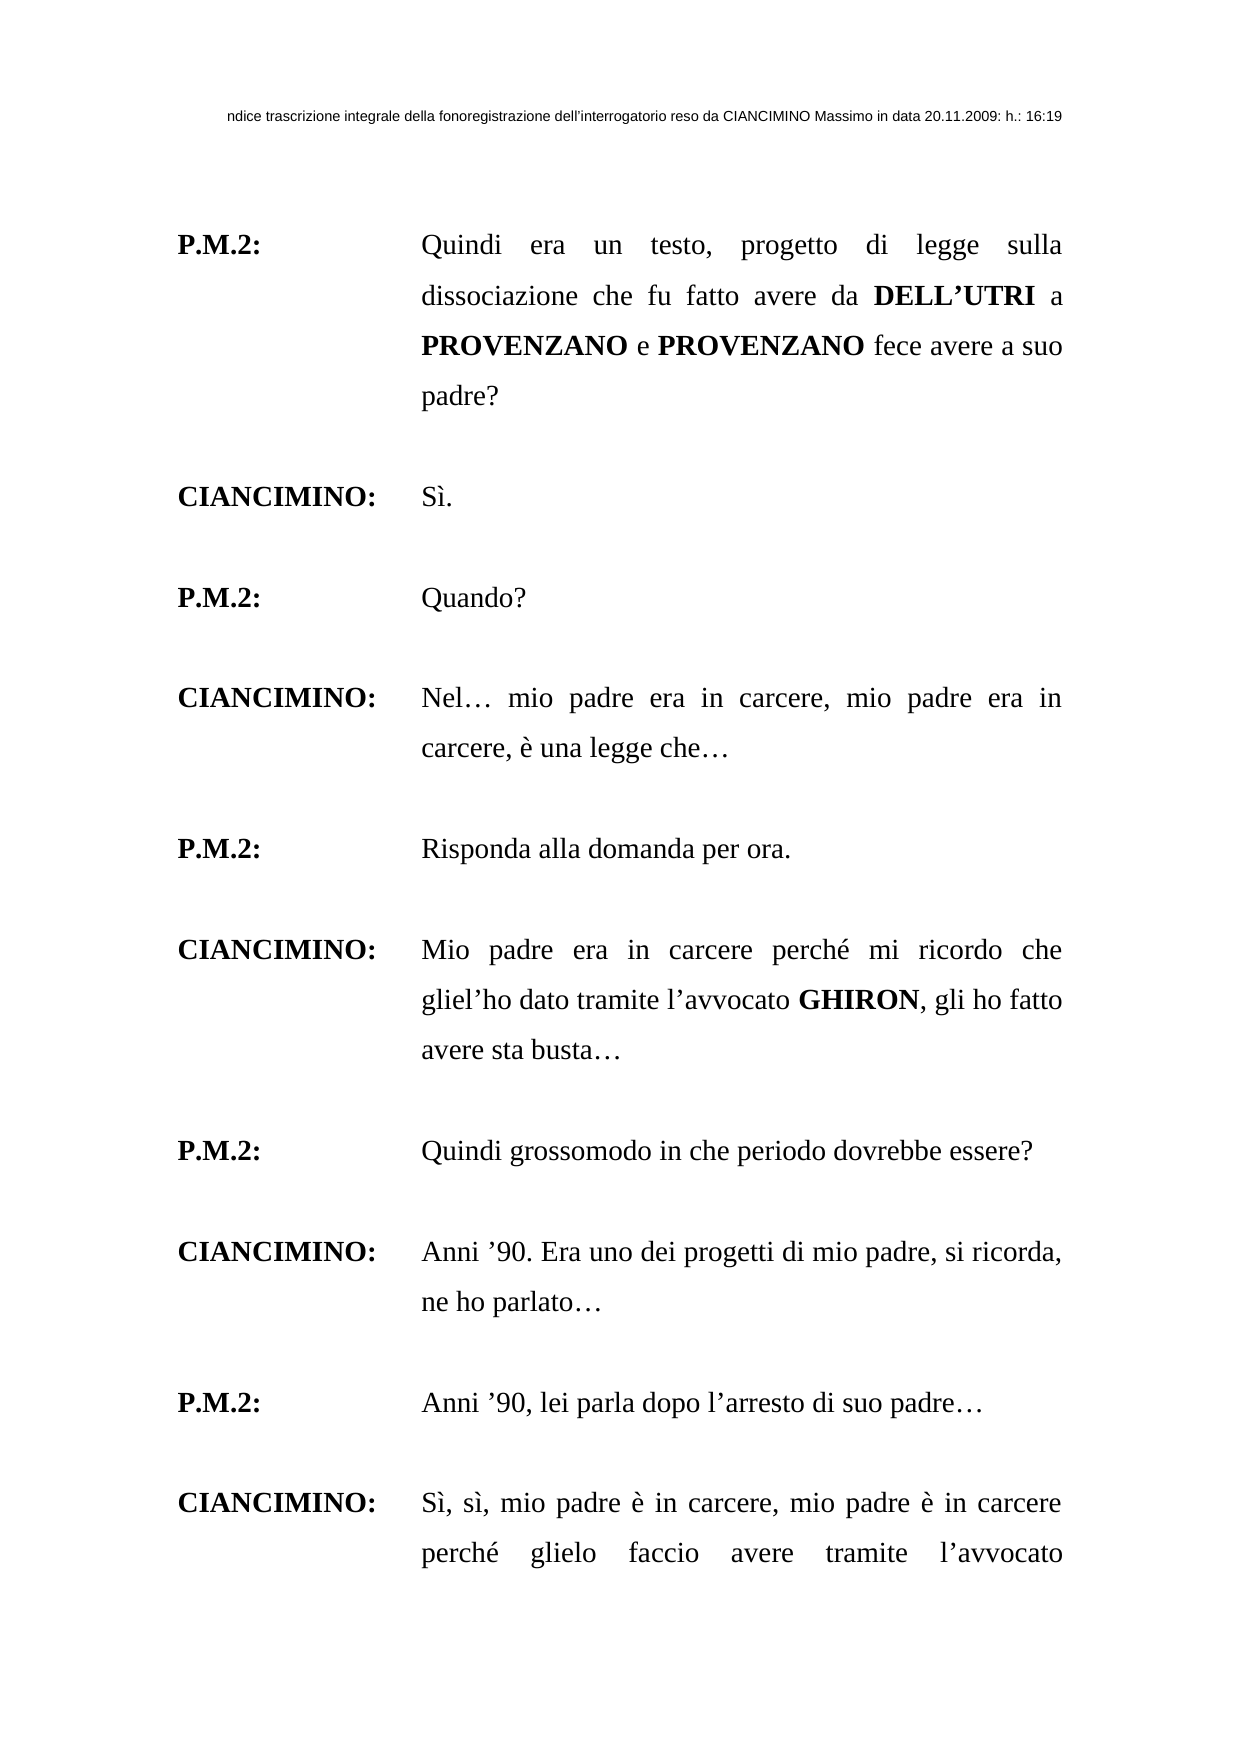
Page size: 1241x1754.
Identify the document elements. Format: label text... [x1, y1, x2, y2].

text CIANCIMINO: Sì. [177, 479, 1063, 513]
text CIANCIMINO: Nel… mio padre era in carcere, mio padre era in carcere, è una legge che… [177, 680, 1063, 764]
text P.M.2: Quindi grossomodo in che periodo dovrebbe essere? [177, 1133, 1063, 1167]
text P.M.2: Quando? [177, 580, 1063, 613]
text P.M.2: Quindi era un testo, progetto di legge sulla dissociazione che fu fatto avere da DELL’UTRI a PROVENZANO e PROVENZANO fece avere a suo padre? [177, 227, 1063, 412]
text P.M.2: Anni ’90, lei parla dopo l’arresto di suo padre… [177, 1385, 1063, 1418]
text CIANCIMINO: Sì, sì, mio padre è in carcere, mio padre è in carcere perché glielo faccio avere tramite l’avvocato [177, 1485, 1063, 1569]
text CIANCIMINO: Mio padre era in carcere perché mi ricordo che gliel’ho dato tramite l’avvocato GHIRON, gli ho fatto avere sta busta… [177, 932, 1063, 1066]
text CIANCIMINO: Anni ’90. Era uno dei progetti di mio padre, si ricorda, ne ho parlato… [177, 1234, 1063, 1318]
text P.M.2: Risponda alla domanda per ora. [177, 831, 1063, 865]
